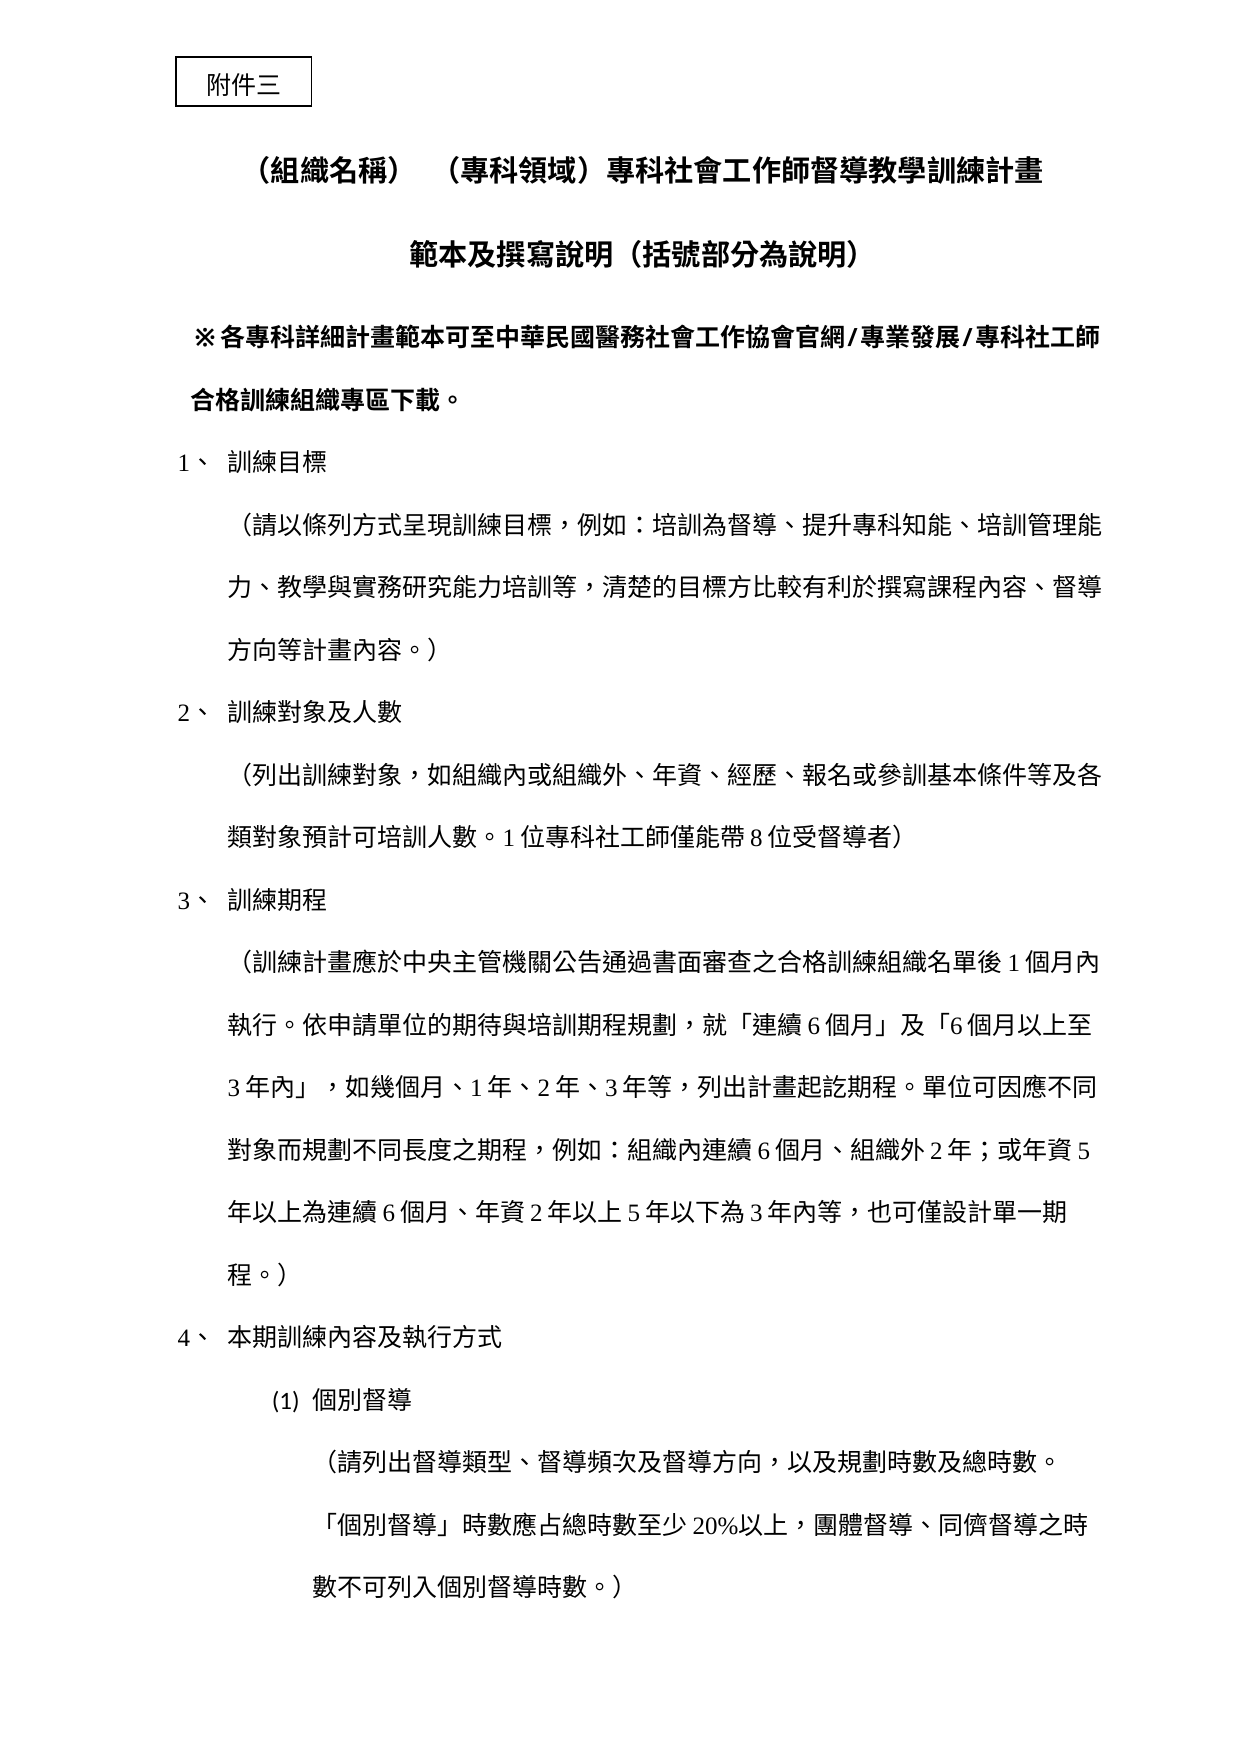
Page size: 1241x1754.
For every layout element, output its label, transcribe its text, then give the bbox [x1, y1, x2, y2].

text （列出訓練對象，如組織內或組織外、年資、經歷、報名或參訓基本條件等及各類對象預計可培訓人數。1位專科社工師僅能帶8位受督導者） [227, 732, 1107, 857]
text （請以條列方式呈現訓練目標，例如：培訓為督導、提升專科知能、培訓管理能力、教學與實務研究能力培訓等，清楚的目標方比較有利於撰寫課程內容、督導方向等計畫內容。） [227, 482, 1107, 669]
text 附件三 [192, 65, 296, 98]
list 訓練目標 [177, 419, 1107, 482]
list 訓練期程 [177, 857, 1107, 919]
text [177, 58, 311, 105]
text 範本及撰寫說明（括號部分為說明） [177, 211, 1107, 273]
list 訓練對象及人數 [177, 669, 1107, 732]
text （組織名稱） （專科領域）專科社會工作師督導教學訓練計畫 [177, 127, 1107, 189]
text ※各專科詳細計畫範本可至中華民國醫務社會工作協會官網/專業發展/專科社工師合格訓練組織專區下載。 [190, 294, 1107, 419]
text （訓練計畫應於中央主管機關公告通過書面審查之合格訓練組織名單後1個月內執行。依申請單位的期待與培訓期程規劃，就「連續6個月」及「6個月以上至3年內」，如幾個月、1年、2年、3年等，列出計畫起訖期程。單位可因應不同對象而規劃不同長度之期程，例如：組織內連續6個月、組織外2年；或年資5年以上為連續6個月、年資2年以上5年以下為3年內等，也可僅設計單一期程。） [227, 919, 1107, 1294]
list 本期訓練內容及執行方式 [177, 1294, 1107, 1357]
list 個別督導 （請列出督導類型、督導頻次及督導方向，以及規劃時數及總時數。「個別督導」時數應占總時數至少20%以上，團體督導、同儕督導之時數不可列入個別督導時數。） [272, 1357, 1107, 1607]
